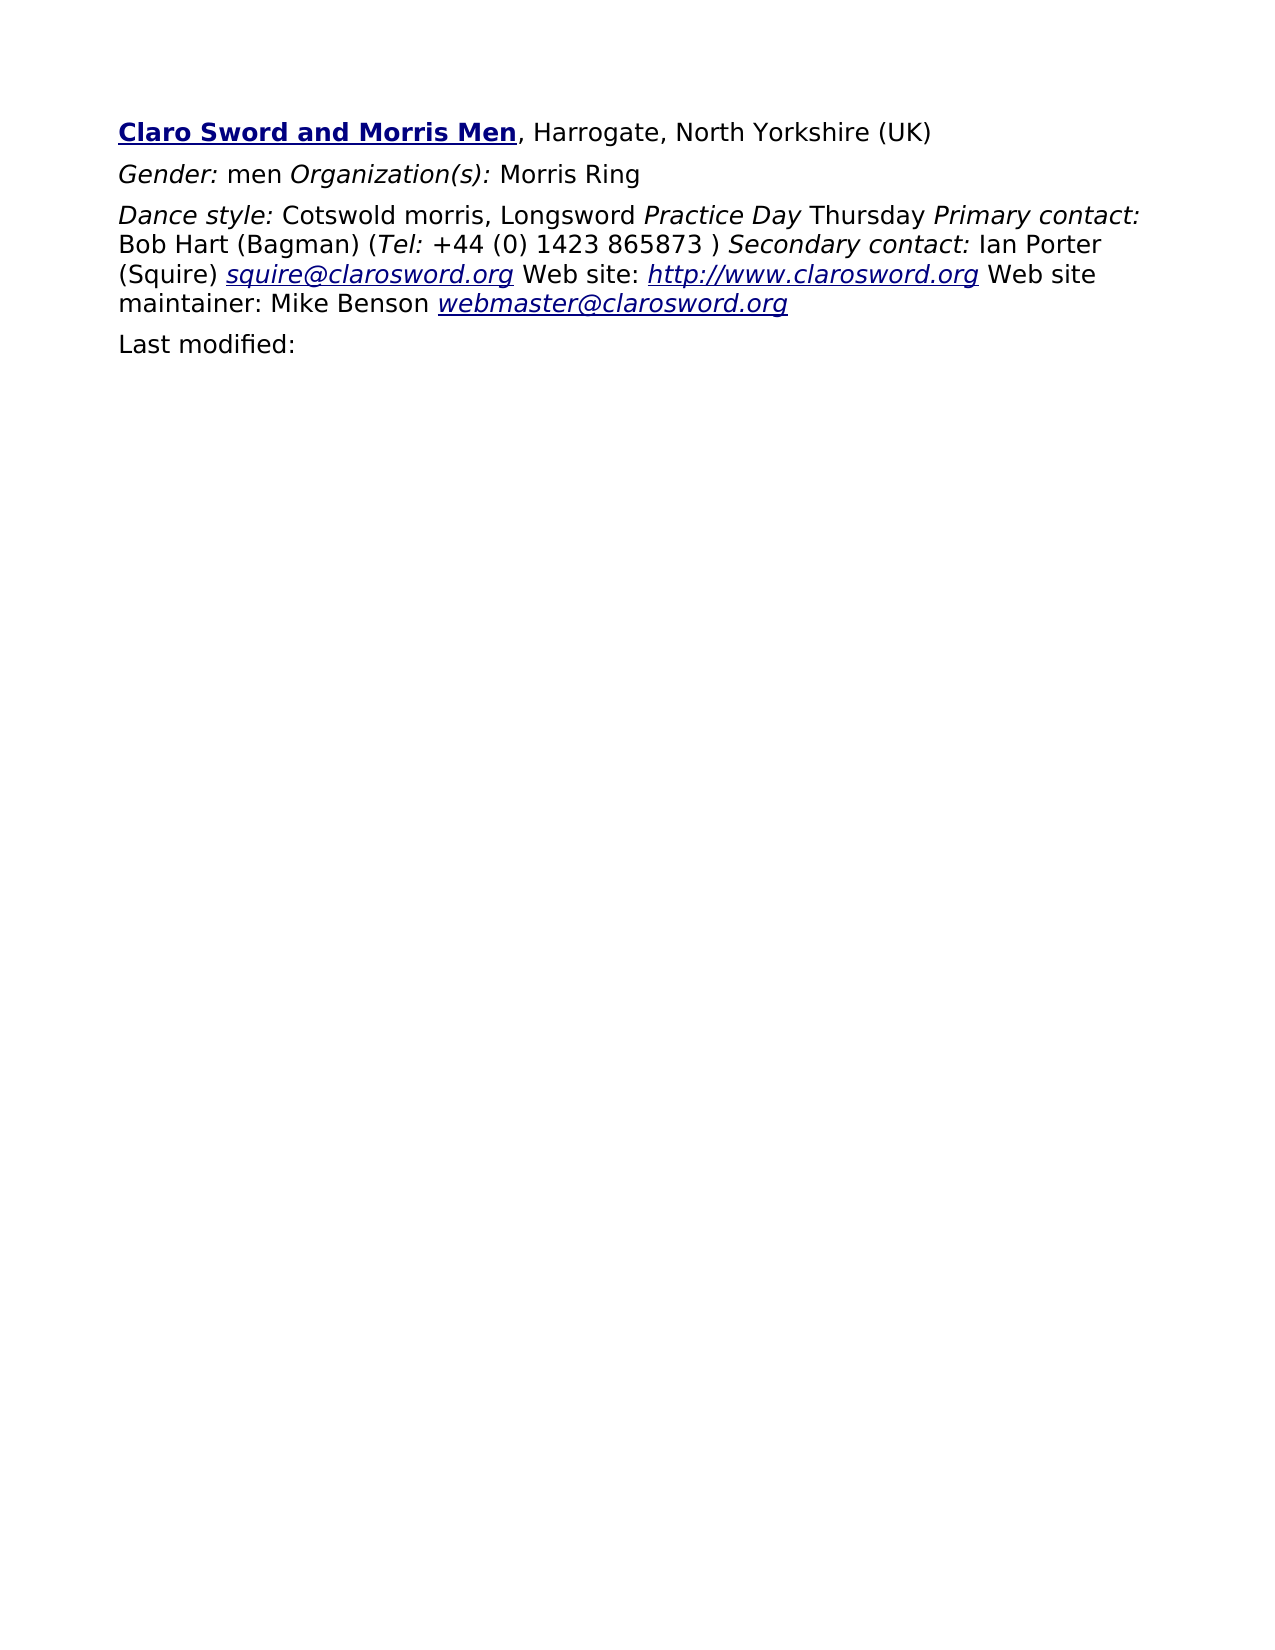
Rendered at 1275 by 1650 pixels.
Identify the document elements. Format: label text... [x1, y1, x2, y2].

text Dance style: Cotswold morris, Longsword Practice Day Thursday Primary contact: Bob Hart (Bagman) (Tel: +44 (0) 1423 865873 ) Secondary contact: Ian Porter (Squire) squire@clarosword.org Web site: http://www.clarosword.org Web site maintainer: Mike Benson webmaster@clarosword.org [118, 201, 1157, 318]
text Claro Sword and Morris Men, Harrogate, North Yorkshire (UK) [118, 118, 1157, 147]
text Last modified: [118, 331, 1157, 360]
text Gender: men Organization(s): Morris Ring [118, 160, 1157, 189]
